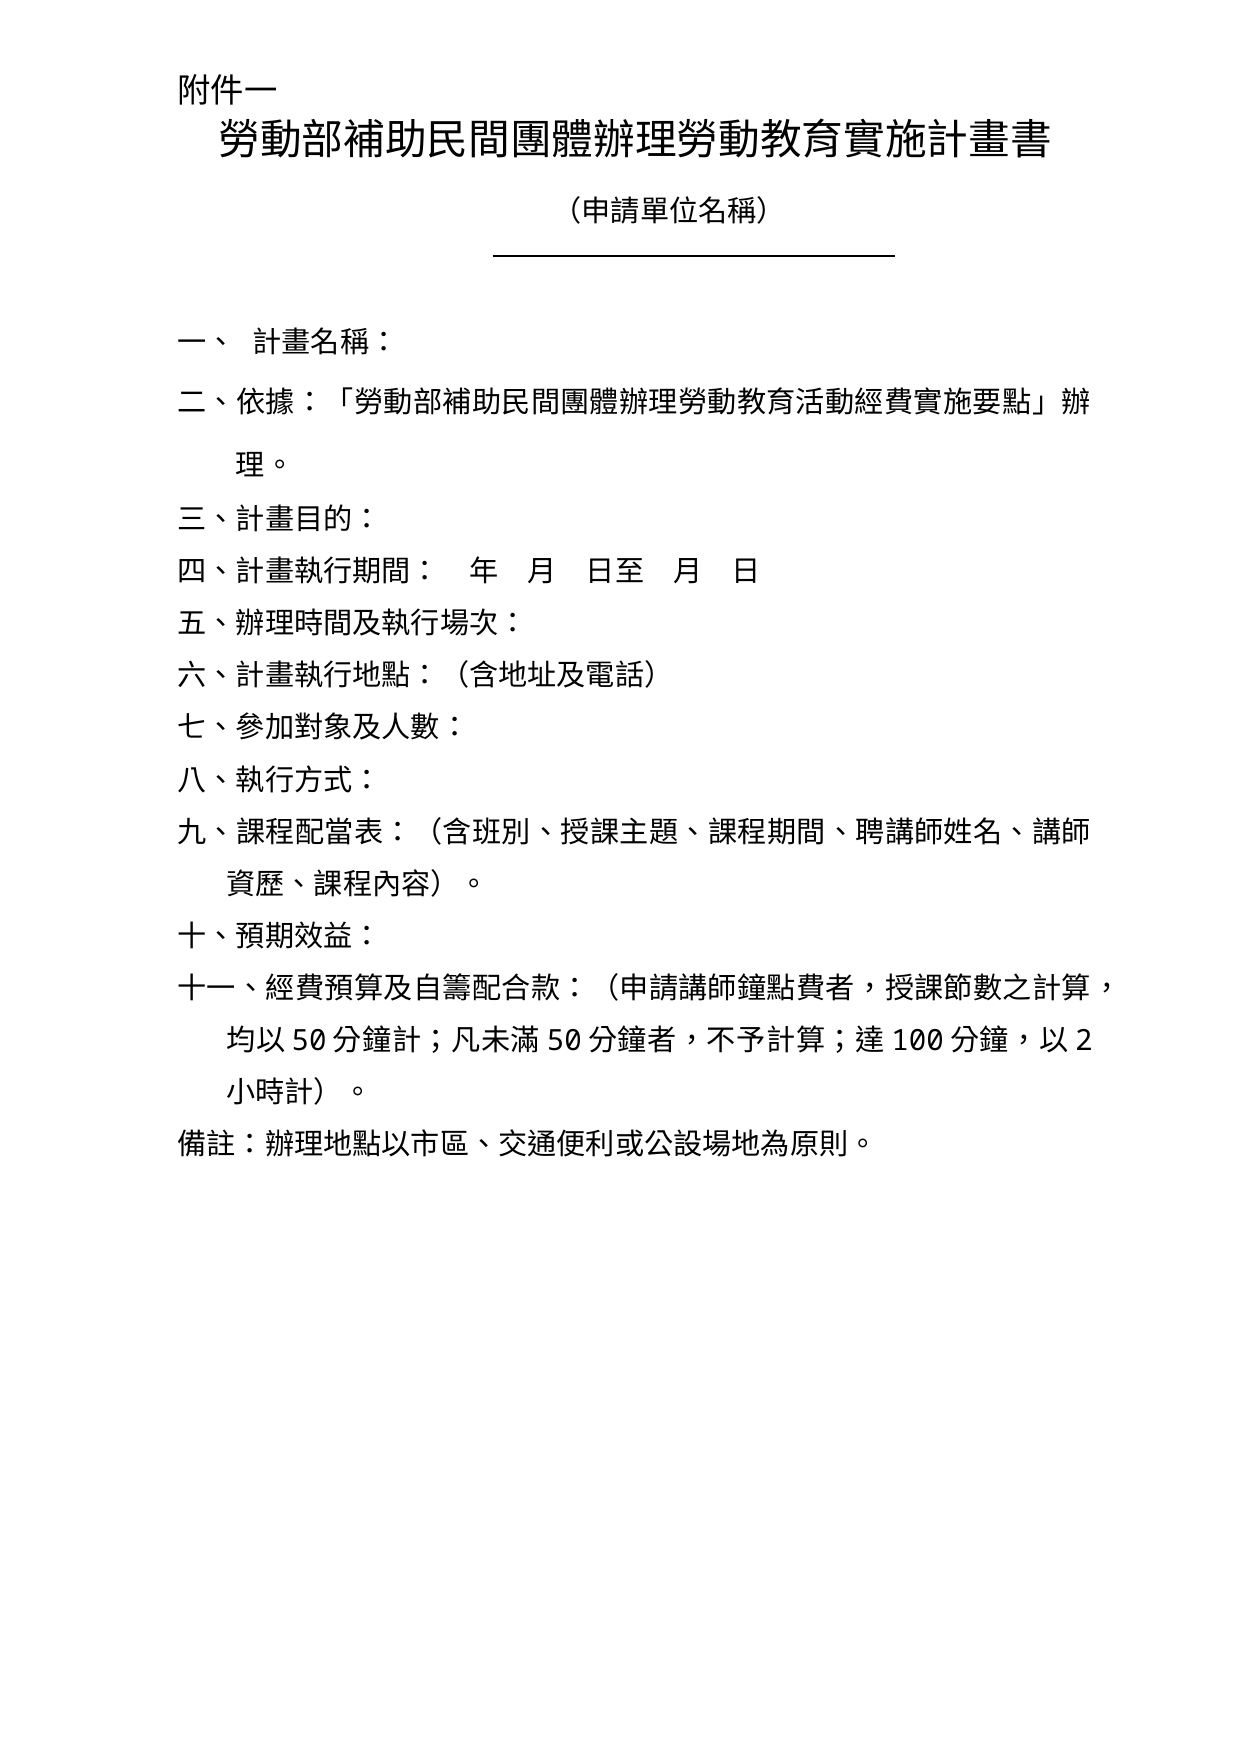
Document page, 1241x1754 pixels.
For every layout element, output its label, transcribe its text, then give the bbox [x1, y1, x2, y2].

text 六、計畫執行地點：（含地址及電話） [177, 644, 1092, 696]
text 十、預期效益： [177, 904, 1092, 957]
text 十一、經費預算及自籌配合款：（申請講師鐘點費者，授課節數之計算，均以50分鐘計；凡未滿50分鐘者，不予計算；達100分鐘，以2小時計）。 [177, 957, 1092, 1113]
text 備註：辦理地點以市區、交通便利或公設場地為原則。 [177, 1113, 1092, 1165]
text 二、依據：「勞動部補助民間團體辦理勞動教育活動經費實施要點」辦理。 [177, 363, 1092, 488]
text 四、計畫執行期間： 年 月 日至 月 日 [177, 540, 1092, 592]
text 七、參加對象及人數： [177, 696, 1092, 748]
text 九、課程配當表：（含班別、授課主題、課程期間、聘講師姓名、講師資歷、課程內容）。 [177, 800, 1092, 904]
list 計畫名稱： [177, 311, 1092, 363]
text 附件一 [177, 75, 1092, 113]
text 三、計畫目的： [177, 488, 1092, 540]
text 五、辦理時間及執行場次： [177, 592, 1092, 644]
text 八、執行方式： [177, 748, 1092, 800]
text （申請單位名稱） [177, 196, 1092, 227]
text 勞動部補助民間團體辦理勞動教育實施計畫書 [177, 113, 1092, 165]
